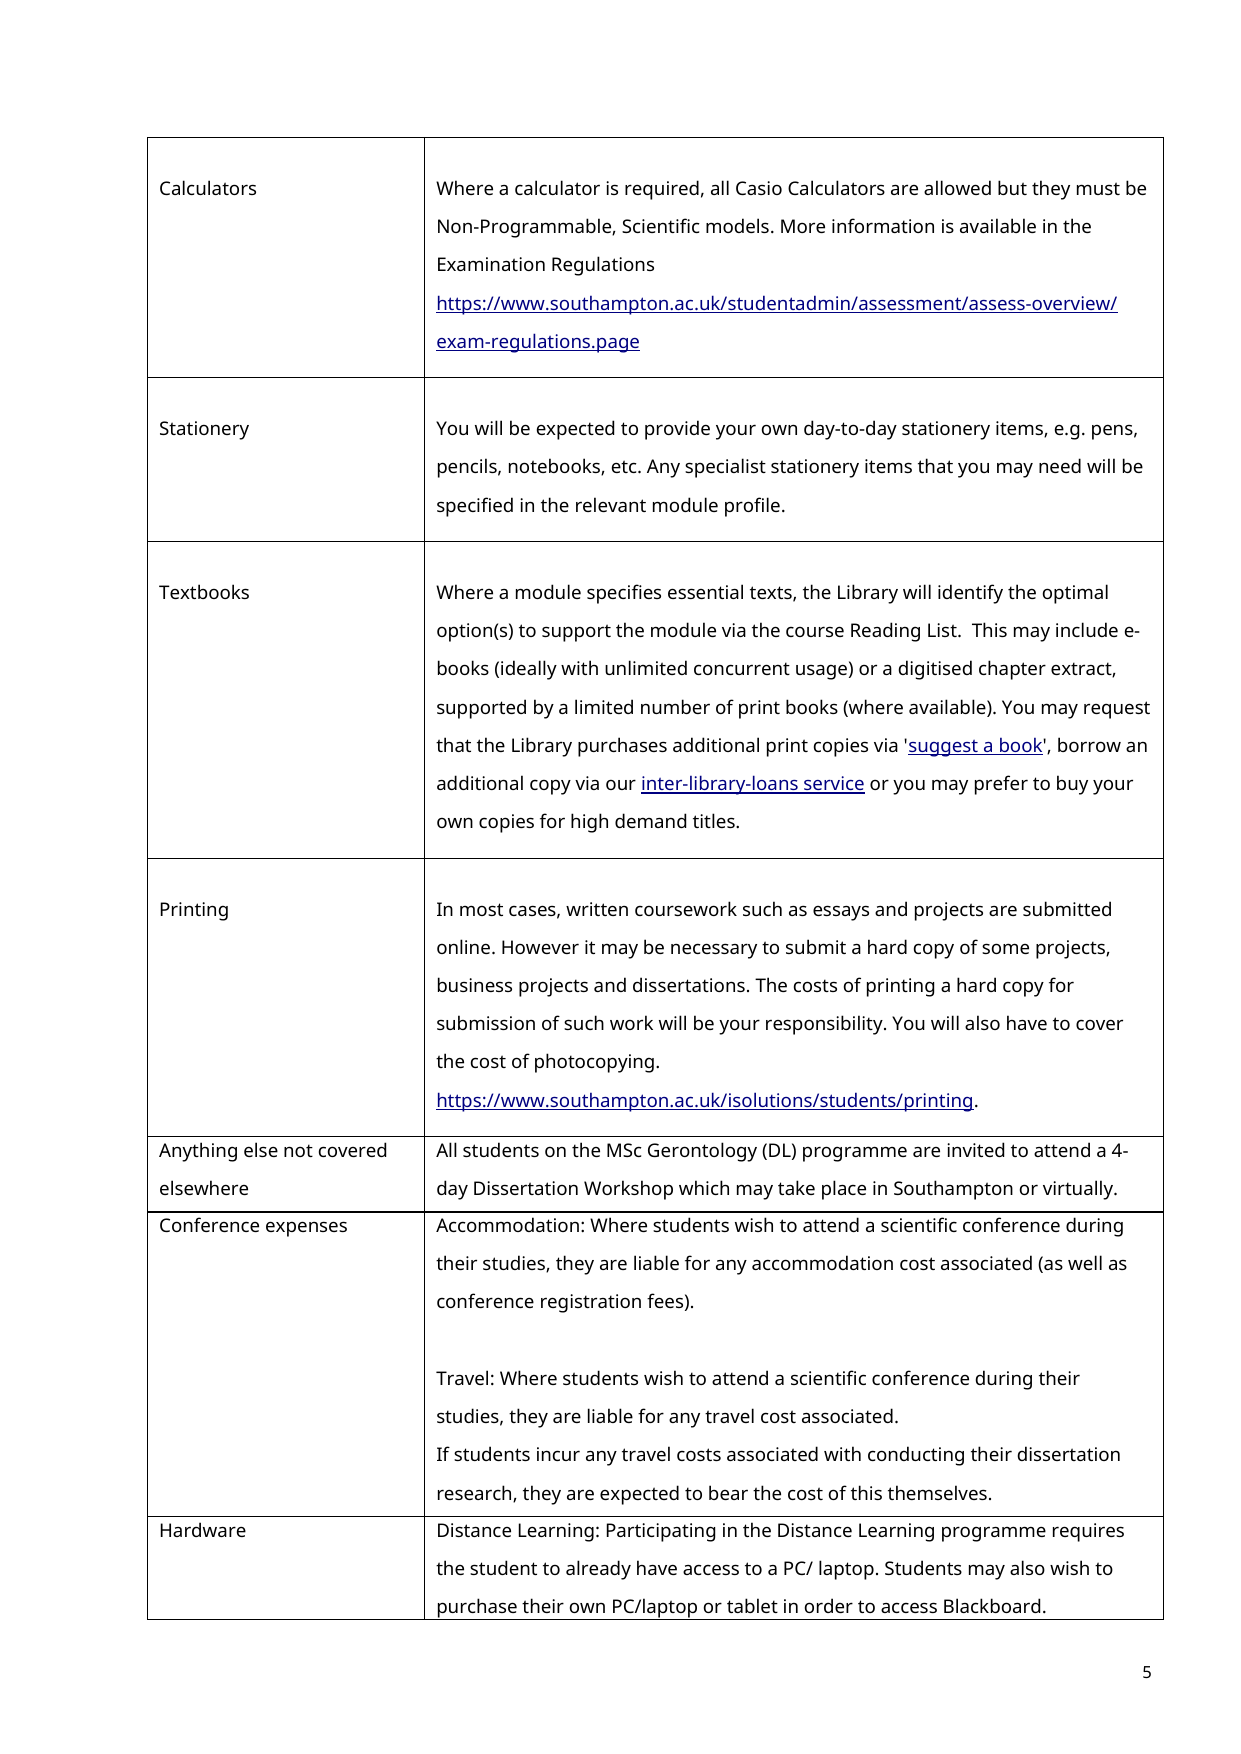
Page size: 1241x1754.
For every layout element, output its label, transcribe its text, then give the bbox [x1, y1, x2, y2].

table_cell In most cases, written coursework such as essays and projects are submitted online. However it may be necessary to submit a hard copy of some projects, business projects and dissertations. The costs of printing a hard copy for submission of such work will be your responsibility. You will also have to cover the cost of photocopying. https://www.southampton.ac.uk/isolutions/students/printing. [425, 859, 1163, 1136]
table_cell Conference expenses [148, 1213, 424, 1516]
table_cell Printing [148, 859, 424, 1136]
table_cell Textbooks [148, 542, 424, 857]
table_cell Calculators [148, 138, 424, 377]
table_cell You will be expected to provide your own day-to-day stationery items, e.g. pens, pencils, notebooks, etc. Any specialist stationery items that you may need will be specified in the relevant module profile. [425, 378, 1163, 541]
table_cell Accommodation: Where students wish to attend a scientific conference during their studies, they are liable for any accommodation cost associated (as well as conference registration fees). Travel: Where students wish to attend a scientific conference during their studies, they are liable for any travel cost associated. If students incur any travel costs associated with conducting their dissertation research, they are expected to bear the cost of this themselves. [425, 1213, 1163, 1516]
table_cell Distance Learning: Participating in the Distance Learning programme requires the student to already have access to a PC/ laptop. Students may also wish to purchase their own PC/laptop or tablet in order to access Blackboard. [425, 1517, 1163, 1619]
table_cell Hardware [148, 1517, 424, 1619]
table_cell All students on the MSc Gerontology (DL) programme are invited to attend a 4-day Dissertation Workshop which may take place in Southampton or virtually. [425, 1137, 1163, 1211]
table_cell Anything else not covered elsewhere [148, 1137, 424, 1211]
table_cell Where a module specifies essential texts, the Library will identify the optimal option(s) to support the module via the course Reading List. This may include e-books (ideally with unlimited concurrent usage) or a digitised chapter extract, supported by a limited number of print books (where available). You may request that the Library purchases additional print copies via 'suggest a book', borrow an additional copy via our inter-library-loans service or you may prefer to buy your own copies for high demand titles. [425, 542, 1163, 857]
table_cell Where a calculator is required, all Casio Calculators are allowed but they must be Non-Programmable, Scientific models. More information is available in the Examination Regulations https://www.southampton.ac.uk/studentadmin/assessment/assess-overview/exam-regulations.page [425, 138, 1163, 377]
table_cell Stationery [148, 378, 424, 541]
